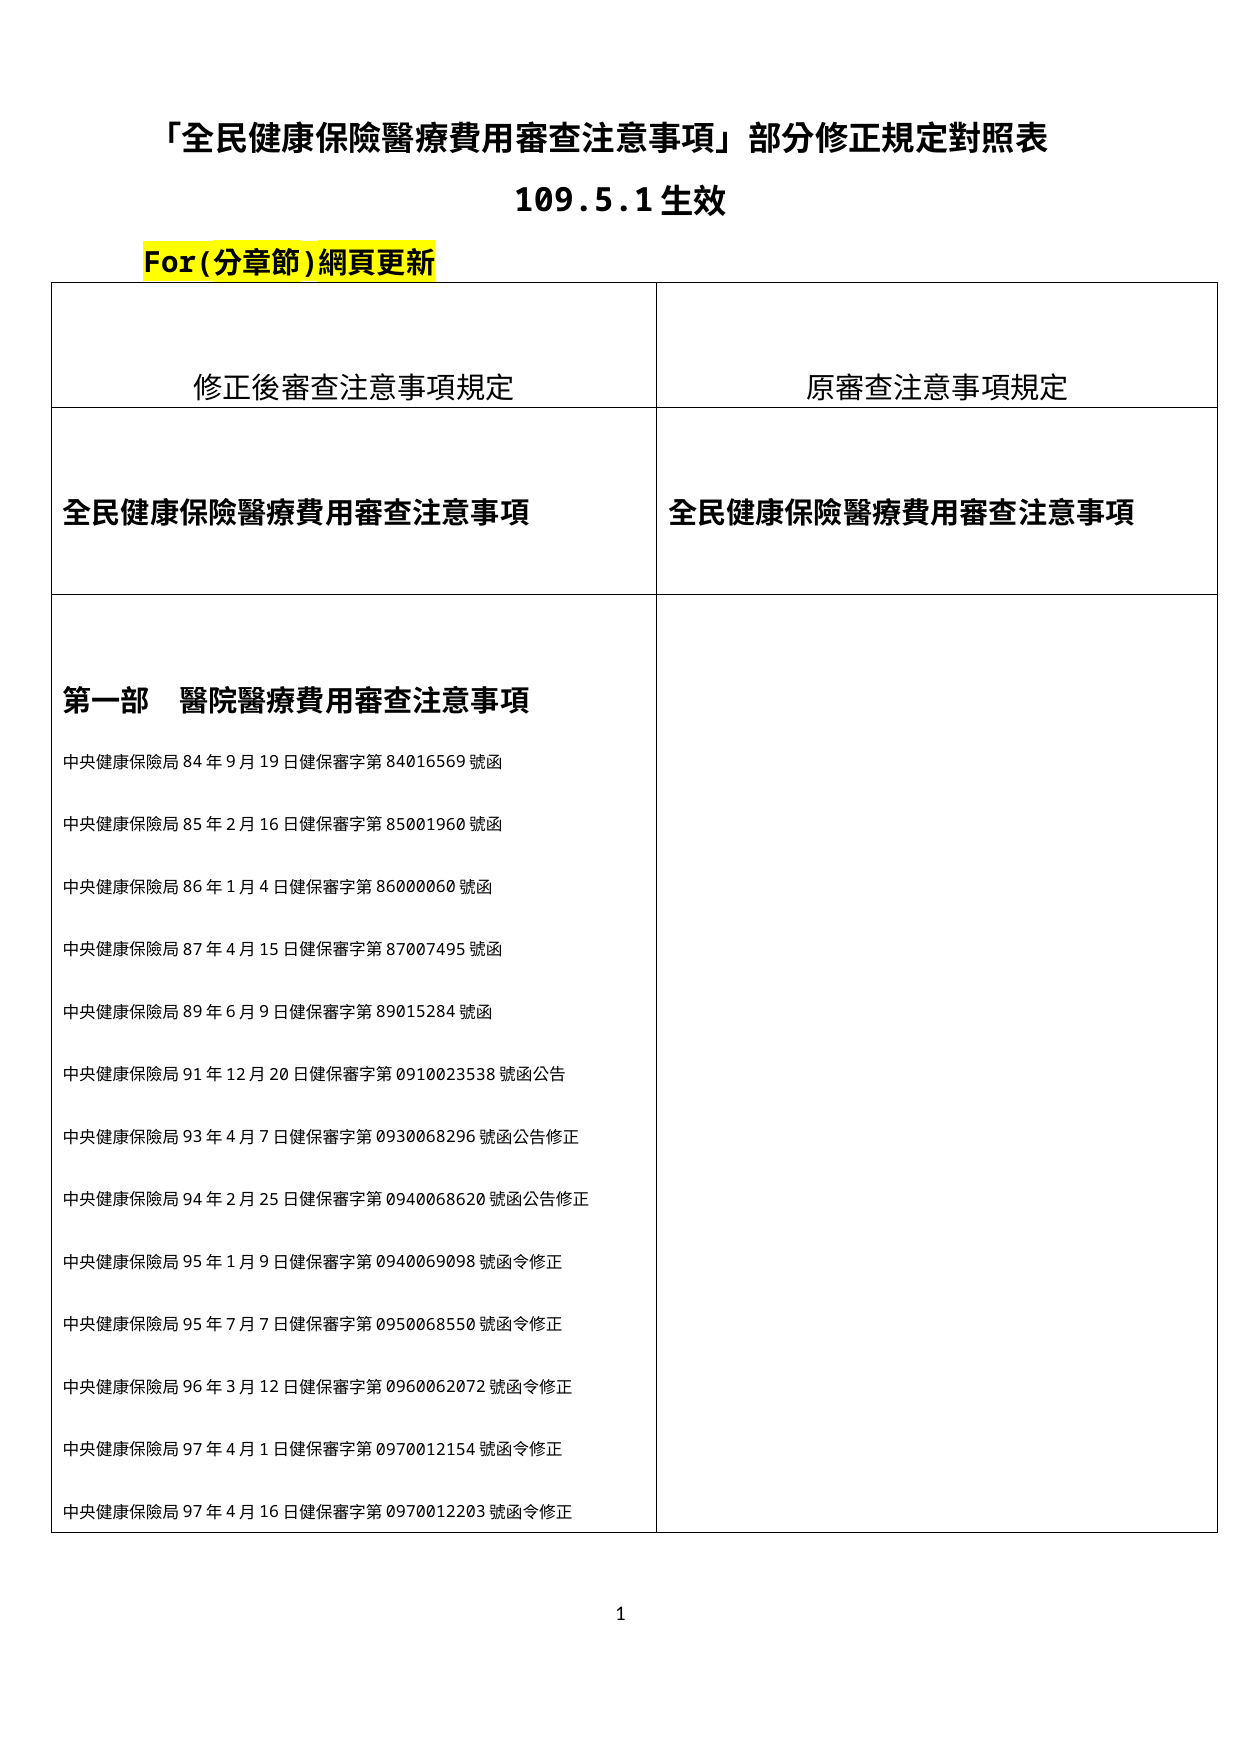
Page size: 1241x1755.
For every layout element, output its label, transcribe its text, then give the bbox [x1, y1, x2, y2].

table_cell 全民健康保險醫療費用審查注意事項 [657, 408, 1217, 594]
text For(分章節)網頁更新 [143, 219, 1053, 282]
table_cell 全民健康保險醫療費用審查注意事項 [52, 408, 656, 594]
table_header 修正後審查注意事項規定 [52, 283, 656, 407]
table_cell 第一部 醫院醫療費用審查注意事項 中央健康保險局84年9月19日健保審字第84016569號函 中央健康保險局85年2月16日健保審字第85001960號函 中央健康保險局86年1月4日健保審字第86000060號函 中央健康保險局87年4月15日健保審字第87007495號函 中央健康保險局89年6月9日健保審字第89015284號函 中央健康保險局91年12月20日健保審字第0910023538號函公告 中央健康保險局93年4月7日健保審字第0930068296號函公告修正 中央健康保險局94年2月25日健保審字第0940068620號函公告修正 中央健康保險局95年1月9日健保審字第0940069098號函令修正 中央健康保險局95年7月7日健保審字第0950068550號函令修正 中央健康保險局96年3月12日健保審字第0960062072號函令修正 中央健康保險局97年4月1日健保審字第0970012154號函令修正 中央健康保險局97年4月16日健保審字第0970012203號函令修正 [52, 595, 656, 1532]
table_header 原審查注意事項規定 [657, 283, 1217, 407]
text 「全民健康保險醫療費用審查注意事項」部分修正規定對照表 109.5.1生效 [143, 94, 1053, 219]
table_cell [657, 595, 1217, 1532]
